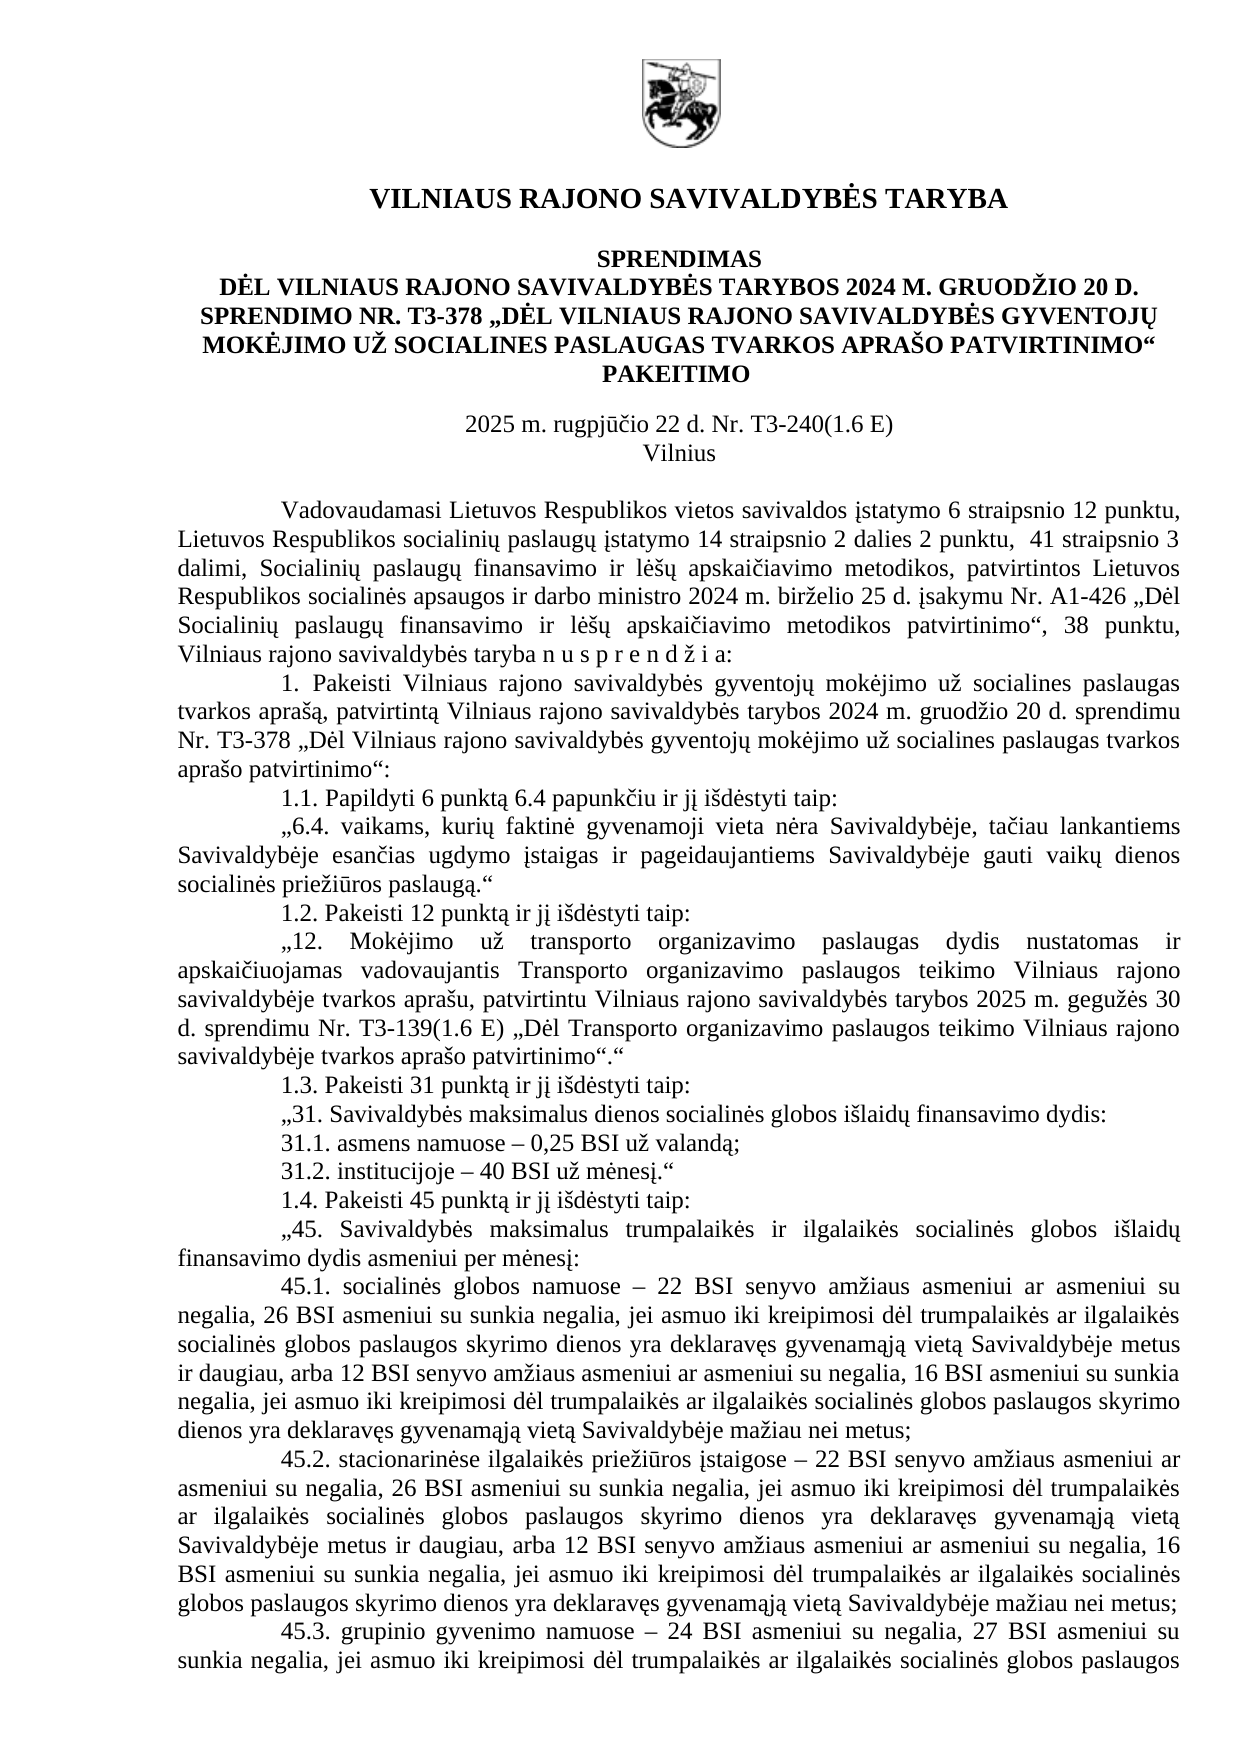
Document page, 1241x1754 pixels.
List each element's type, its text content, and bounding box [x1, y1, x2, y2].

text 1.4. Pakeisti 45 punktą ir jį išdėstyti taip: [177, 1185, 1181, 1214]
text „31. Savivaldybės maksimalus dienos socialinės globos išlaidų finansavimo dydis: [177, 1099, 1181, 1128]
text Vadovaudamasi Lietuvos Respublikos vietos savivaldos įstatymo 6 straipsnio 12 punktu, Lietuvos Respublikos socialinių paslaugų įstatymo 14 straipsnio 2 dalies 2 punktu, 41 straipsnio 3 dalimi, Socialinių paslaugų finansavimo ir lėšų apskaičiavimo metodikos, patvirtintos Lietuvos Respublikos socialinės apsaugos ir darbo ministro 2024 m. birželio 25 d. įsakymu Nr. A1-426 „Dėl Socialinių paslaugų finansavimo ir lėšų apskaičiavimo metodikos patvirtinimo“, 38 punktu, Vilniaus rajono savivaldybės taryba nusprendžia: [177, 495, 1181, 668]
text 45.2. stacionarinėse ilgalaikės priežiūros įstaigose – 22 BSI senyvo amžiaus asmeniui ar asmeniui su negalia, 26 BSI asmeniui su sunkia negalia, jei asmuo iki kreipimosi dėl trumpalaikės ar ilgalaikės socialinės globos paslaugos skyrimo dienos yra deklaravęs gyvenamąją vietą Savivaldybėje metus ir daugiau, arba 12 BSI senyvo amžiaus asmeniui ar asmeniui su negalia, 16 BSI asmeniui su sunkia negalia, jei asmuo iki kreipimosi dėl trumpalaikės ar ilgalaikės socialinės globos paslaugos skyrimo dienos yra deklaravęs gyvenamąją vietą Savivaldybėje mažiau nei metus; [177, 1444, 1181, 1616]
text 1. Pakeisti Vilniaus rajono savivaldybės gyventojų mokėjimo už socialines paslaugas tvarkos aprašą, patvirtintą Vilniaus rajono savivaldybės tarybos 2024 m. gruodžio 20 d. sprendimu Nr. T3-378 „Dėl Vilniaus rajono savivaldybės gyventojų mokėjimo už socialines paslaugas tvarkos aprašo patvirtinimo“: [177, 668, 1181, 783]
text „6.4. vaikams, kurių faktinė gyvenamoji vieta nėra Savivaldybėje, tačiau lankantiems Savivaldybėje esančias ugdymo įstaigas ir pageidaujantiems Savivaldybėje gauti vaikų dienos socialinės priežiūros paslaugą.“ [177, 811, 1181, 898]
text VILNIAUS RAJONO SAVIVALDYBĖS TARYBA [192, 181, 1186, 215]
text „45. Savivaldybės maksimalus trumpalaikės ir ilgalaikės socialinės globos išlaidų finansavimo dydis asmeniui per mėnesį: [177, 1214, 1181, 1271]
text 2025 m. rugpjūčio 22 d. Nr. T3-240(1.6 E) [177, 409, 1181, 438]
text 45.1. socialinės globos namuose – 22 BSI senyvo amžiaus asmeniui ar asmeniui su negalia, 26 BSI asmeniui su sunkia negalia, jei asmuo iki kreipimosi dėl trumpalaikės ar ilgalaikės socialinės globos paslaugos skyrimo dienos yra deklaravęs gyvenamąją vietą Savivaldybėje metus ir daugiau, arba 12 BSI senyvo amžiaus asmeniui ar asmeniui su negalia, 16 BSI asmeniui su sunkia negalia, jei asmuo iki kreipimosi dėl trumpalaikės ar ilgalaikės socialinės globos paslaugos skyrimo dienos yra deklaravęs gyvenamąją vietą Savivaldybėje mažiau nei metus; [177, 1271, 1181, 1444]
text 31.2. institucijoje ‒ 40 BSI už mėnesį.“ [177, 1156, 1181, 1185]
text 1.2. Pakeisti 12 punktą ir jį išdėstyti taip: [177, 898, 1181, 926]
text 31.1. asmens namuose ‒ 0,25 BSI už valandą; [177, 1128, 1181, 1156]
text „12. Mokėjimo už transporto organizavimo paslaugas dydis nustatomas ir apskaičiuojamas vadovaujantis Transporto organizavimo paslaugos teikimo Vilniaus rajono savivaldybėje tvarkos aprašu, patvirtintu Vilniaus rajono savivaldybės tarybos 2025 m. gegužės 30 d. sprendimu Nr. T3-139(1.6 E) „Dėl Transporto organizavimo paslaugos teikimo Vilniaus rajono savivaldybėje tvarkos aprašo patvirtinimo“.“ [177, 926, 1181, 1070]
text DĖL VILNIAUS RAJONO SAVIVALDYBĖS TARYBOS 2024 M. GRUODŽIO 20 D. SPRENDIMO NR. T3-378 „DĖL VILNIAUS RAJONO SAVIVALDYBĖS GYVENTOJŲ MOKĖJIMO UŽ SOCIALINES PASLAUGAS TVARKOS APRAŠO PATVIRTINIMO“ PAKEITIMO [177, 272, 1181, 387]
text Vilnius [177, 438, 1181, 466]
text 45.3. grupinio gyvenimo namuose – 24 BSI asmeniui su negalia, 27 BSI asmeniui su sunkia negalia, jei asmuo iki kreipimosi dėl trumpalaikės ar ilgalaikės socialinės globos paslaugos [177, 1616, 1181, 1674]
text SPRENDIMAS [177, 244, 1181, 272]
text 1.3. Pakeisti 31 punktą ir jį išdėstyti taip: [177, 1070, 1181, 1099]
text 1.1. Papildyti 6 punktą 6.4 papunkčiu ir jį išdėstyti taip: [281, 783, 1181, 811]
